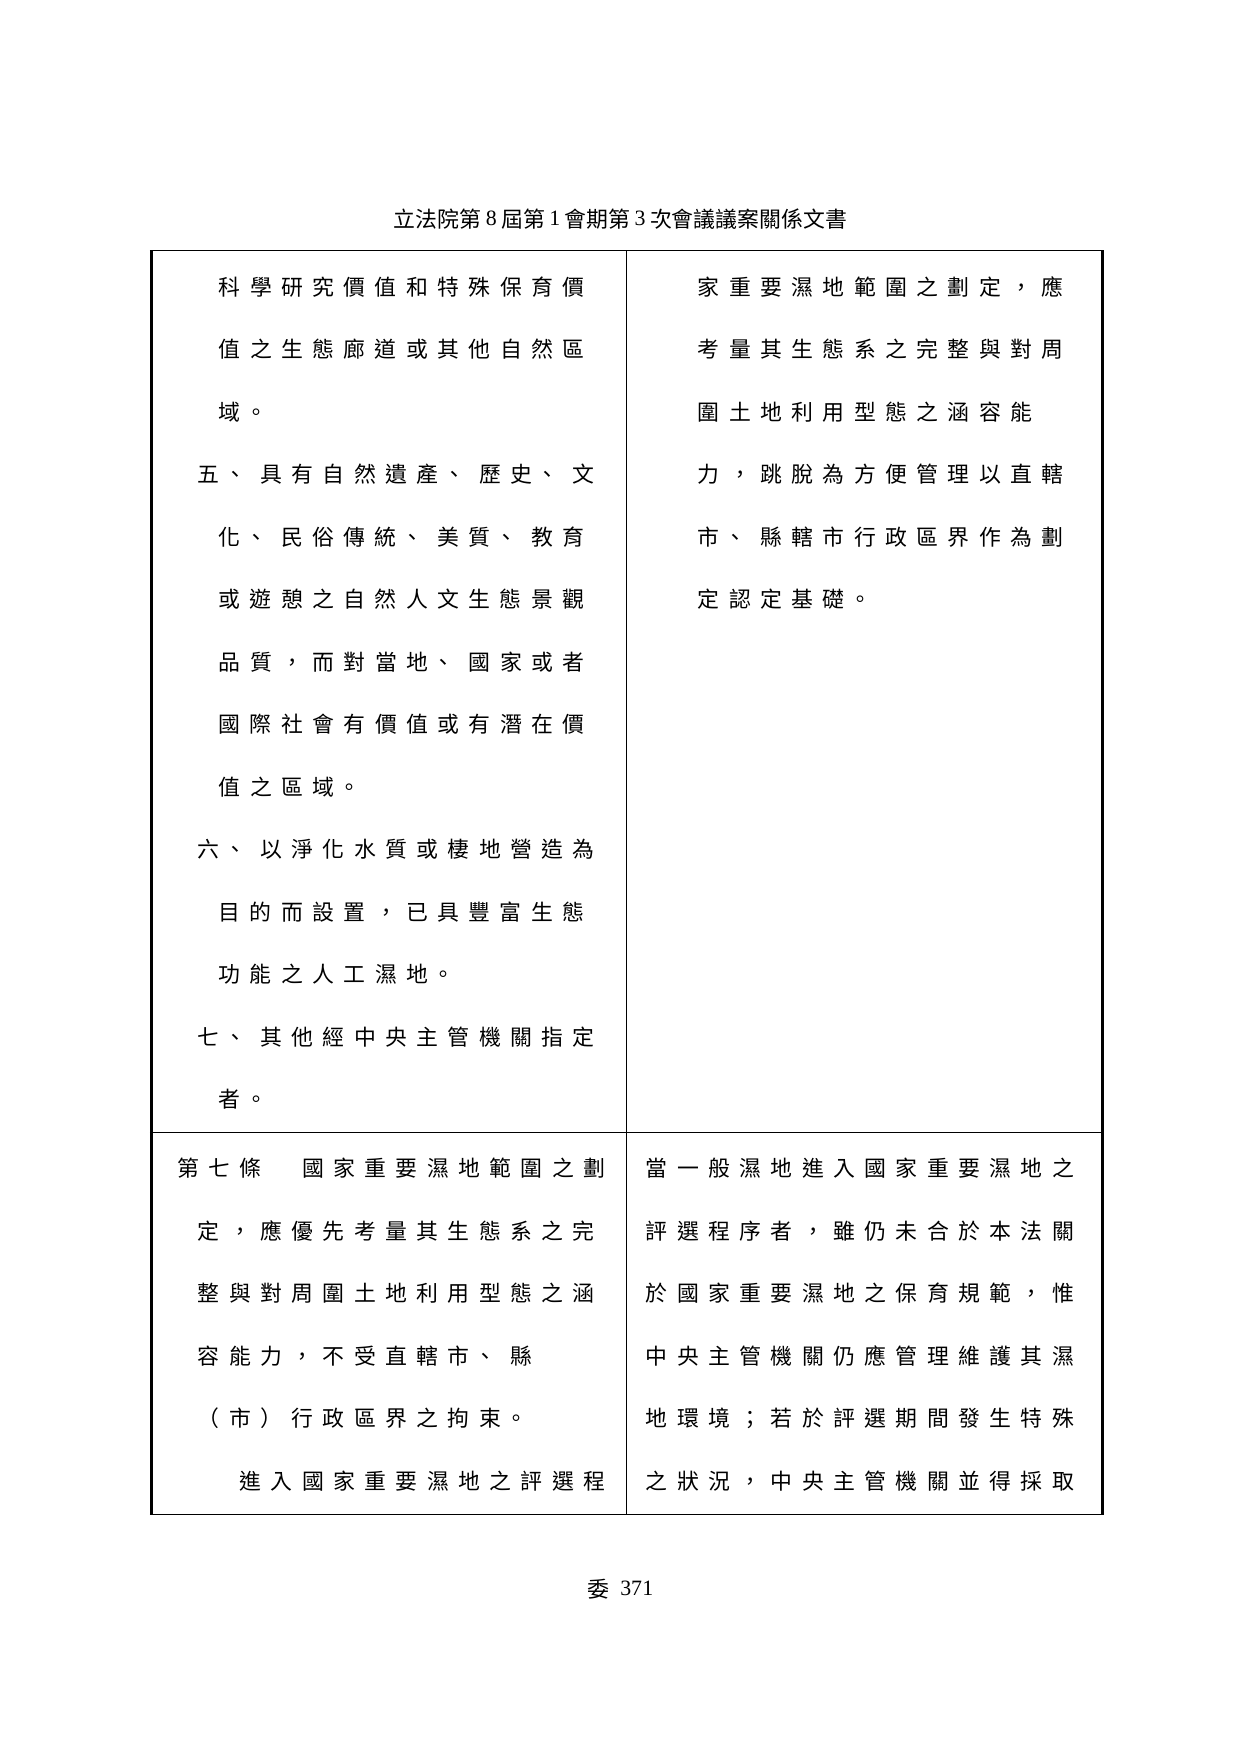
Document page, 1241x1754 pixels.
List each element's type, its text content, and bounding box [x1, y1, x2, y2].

table_cell 科學研究價值和特殊保育價值之生態廊道或其他自然區域。 五、具有自然遺產、歷史、文化、民俗傳統、美質、教育或遊憩之自然人文生態景觀品質，而對當地、國家或者國際社會有價值或有潛在價值之區域。 六、以淨化水質或棲地營造為目的而設置，已具豐富生態功能之人工濕地。 七、其他經中央主管機關指定者。 [153, 251, 626, 1132]
table_cell 家重要濕地範圍之劃定，應考量其生態系之完整與對周圍土地利用型態之涵容能力，跳脫為方便管理以直轄市、縣轄市行政區界作為劃定認定基礎。 [627, 251, 1101, 1132]
table_cell 當一般濕地進入國家重要濕地之評選程序者，雖仍未合於本法關於國家重要濕地之保育規範，惟中央主管機關仍應管理維護其濕地環境；若於評選期間發生特殊之狀況，中央主管機關並得採取 [627, 1133, 1101, 1514]
table_cell 第七條 國家重要濕地範圍之劃定，應優先考量其生態系之完整與對周圍土地利用型態之涵容能力，不受直轄市、縣（市）行政區界之拘束。 進入國家重要濕地之評選程 [153, 1133, 626, 1514]
